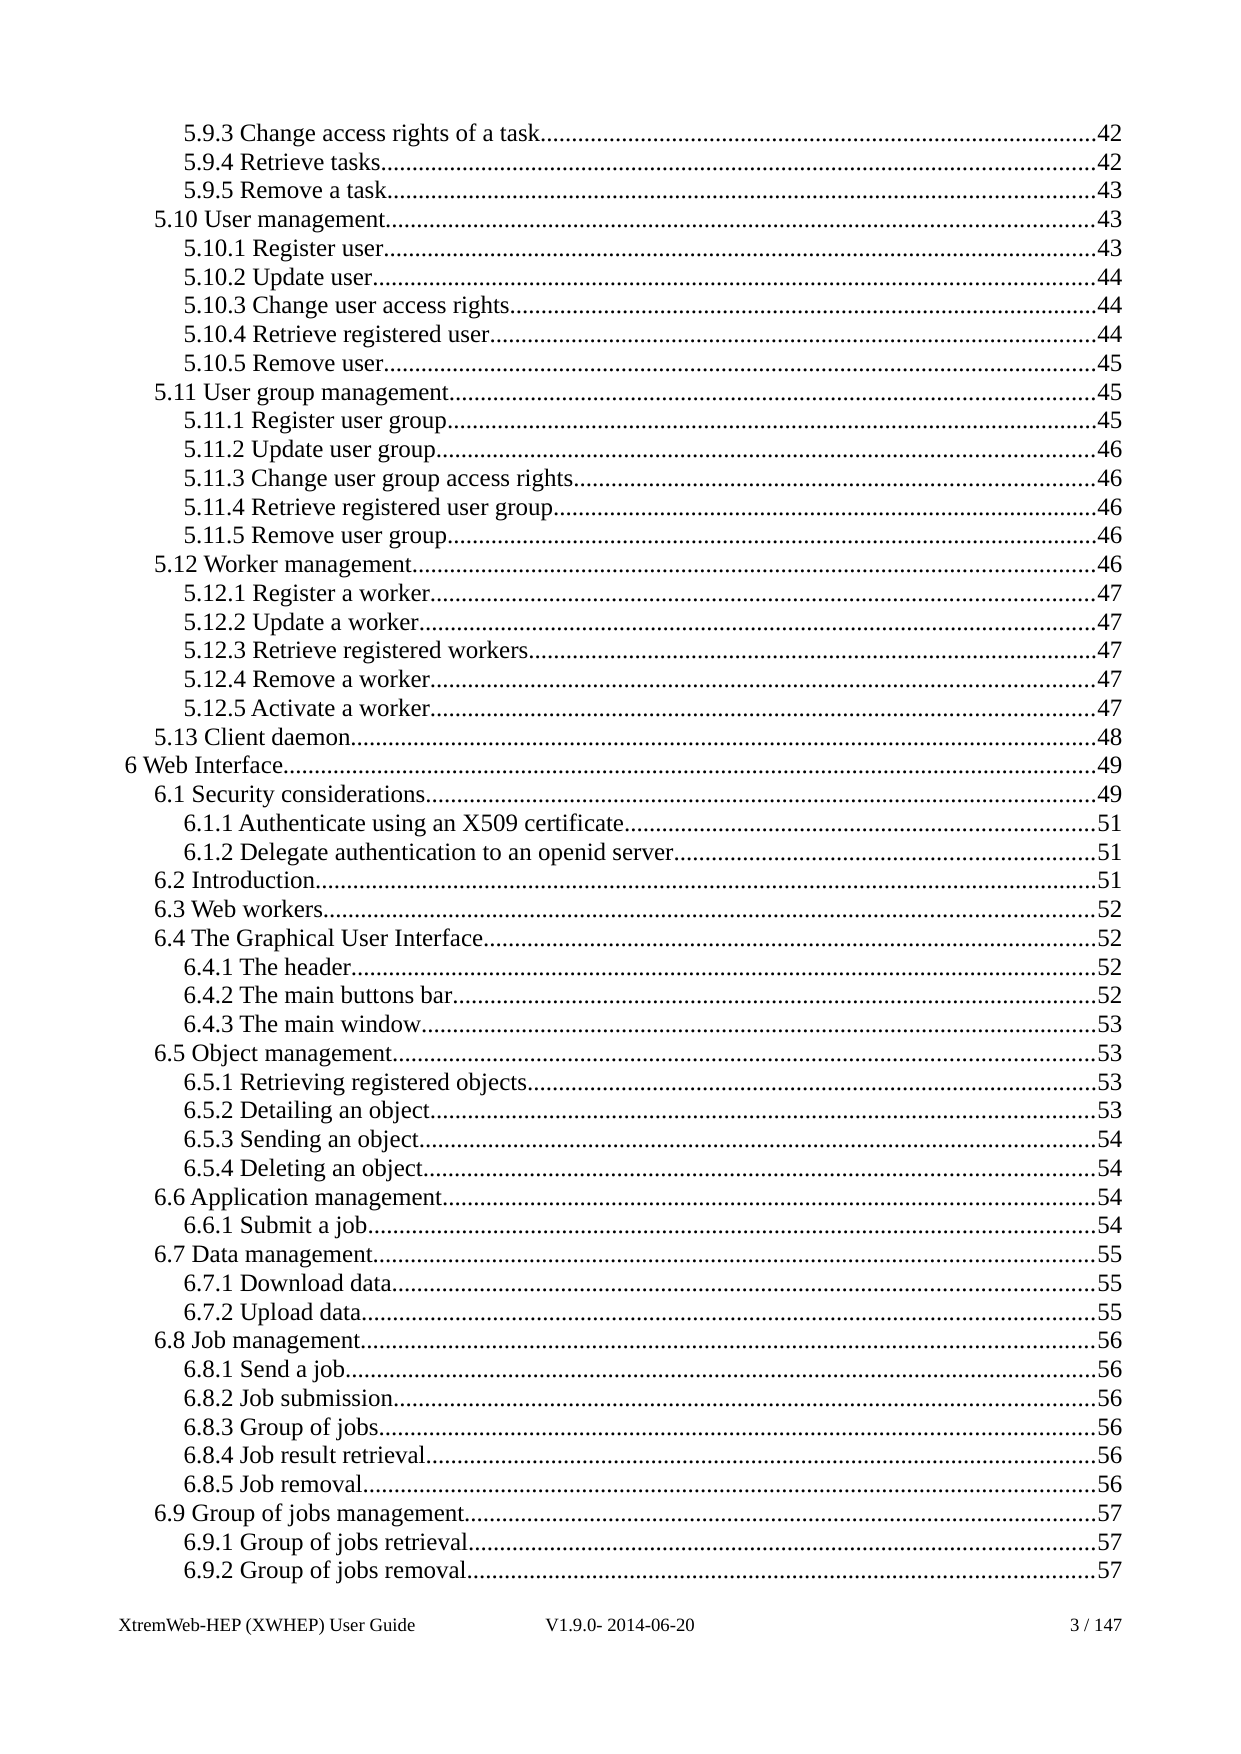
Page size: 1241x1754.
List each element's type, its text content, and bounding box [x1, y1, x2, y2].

text 6.1.2 Delegate authentication to an openid server 51 [177, 837, 1122, 866]
text 6.9.1 Group of jobs retrieval 57 [177, 1527, 1122, 1556]
text 6.4.2 The main buttons bar 52 [177, 981, 1122, 1009]
text 5.12.3 Retrieve registered workers 47 [177, 636, 1122, 664]
text 6.6.1 Submit a job 54 [177, 1211, 1122, 1239]
text 6.5 Object management 53 [148, 1038, 1122, 1067]
text 6.5.3 Sending an object 54 [177, 1124, 1122, 1153]
text 6.8.5 Job removal 56 [177, 1469, 1122, 1498]
text 5.10.4 Retrieve registered user 44 [177, 319, 1122, 348]
text 5.9.3 Change access rights of a task 42 [177, 118, 1122, 147]
text 5.10.3 Change user access rights 44 [177, 291, 1122, 319]
text 5.10.2 Update user 44 [177, 262, 1122, 291]
text 6.8.3 Group of jobs 56 [177, 1412, 1122, 1441]
text 5.13 Client daemon 48 [148, 722, 1122, 751]
text 6.1.1 Authenticate using an X509 certificate 51 [177, 808, 1122, 837]
text 5.10.5 Remove user 45 [177, 348, 1122, 377]
text 6.7.1 Download data 55 [177, 1268, 1122, 1297]
text 6 Web Interface 49 [118, 751, 1122, 779]
text 6.7 Data management 55 [148, 1239, 1122, 1268]
text 5.11.2 Update user group 46 [177, 434, 1122, 463]
text 6.6 Application management 54 [148, 1182, 1122, 1211]
text 6.2 Introduction 51 [148, 866, 1122, 894]
text 6.8 Job management 56 [148, 1326, 1122, 1354]
text 6.3 Web workers 52 [148, 894, 1122, 923]
text 6.5.2 Detailing an object 53 [177, 1096, 1122, 1124]
text 5.12.4 Remove a worker 47 [177, 664, 1122, 693]
text 5.11.5 Remove user group 46 [177, 521, 1122, 549]
text 6.5.1 Retrieving registered objects 53 [177, 1067, 1122, 1096]
text 6.9 Group of jobs management 57 [148, 1498, 1122, 1527]
text 5.11.3 Change user group access rights 46 [177, 463, 1122, 492]
text 6.4 The Graphical User Interface 52 [148, 923, 1122, 952]
text 6.1 Security considerations 49 [148, 779, 1122, 808]
text 5.12.2 Update a worker 47 [177, 607, 1122, 636]
text 6.8.4 Job result retrieval 56 [177, 1441, 1122, 1469]
text 5.9.4 Retrieve tasks 42 [177, 147, 1122, 176]
text 6.4.3 The main window 53 [177, 1009, 1122, 1038]
text 6.8.1 Send a job 56 [177, 1354, 1122, 1383]
text 5.11.1 Register user group 45 [177, 406, 1122, 434]
text 5.10 User management 43 [148, 204, 1122, 233]
text 5.10.1 Register user 43 [177, 233, 1122, 262]
text 5.12 Worker management 46 [148, 549, 1122, 578]
text 5.12.5 Activate a worker 47 [177, 693, 1122, 722]
text 6.9.2 Group of jobs removal 57 [177, 1556, 1122, 1584]
text 6.4.1 The header 52 [177, 952, 1122, 981]
text 6.5.4 Deleting an object 54 [177, 1153, 1122, 1182]
text 5.9.5 Remove a task 43 [177, 176, 1122, 204]
text 5.11 User group management 45 [148, 377, 1122, 406]
text 6.8.2 Job submission 56 [177, 1383, 1122, 1412]
text 5.12.1 Register a worker 47 [177, 578, 1122, 607]
text 6.7.2 Upload data 55 [177, 1297, 1122, 1326]
text 5.11.4 Retrieve registered user group 46 [177, 492, 1122, 521]
